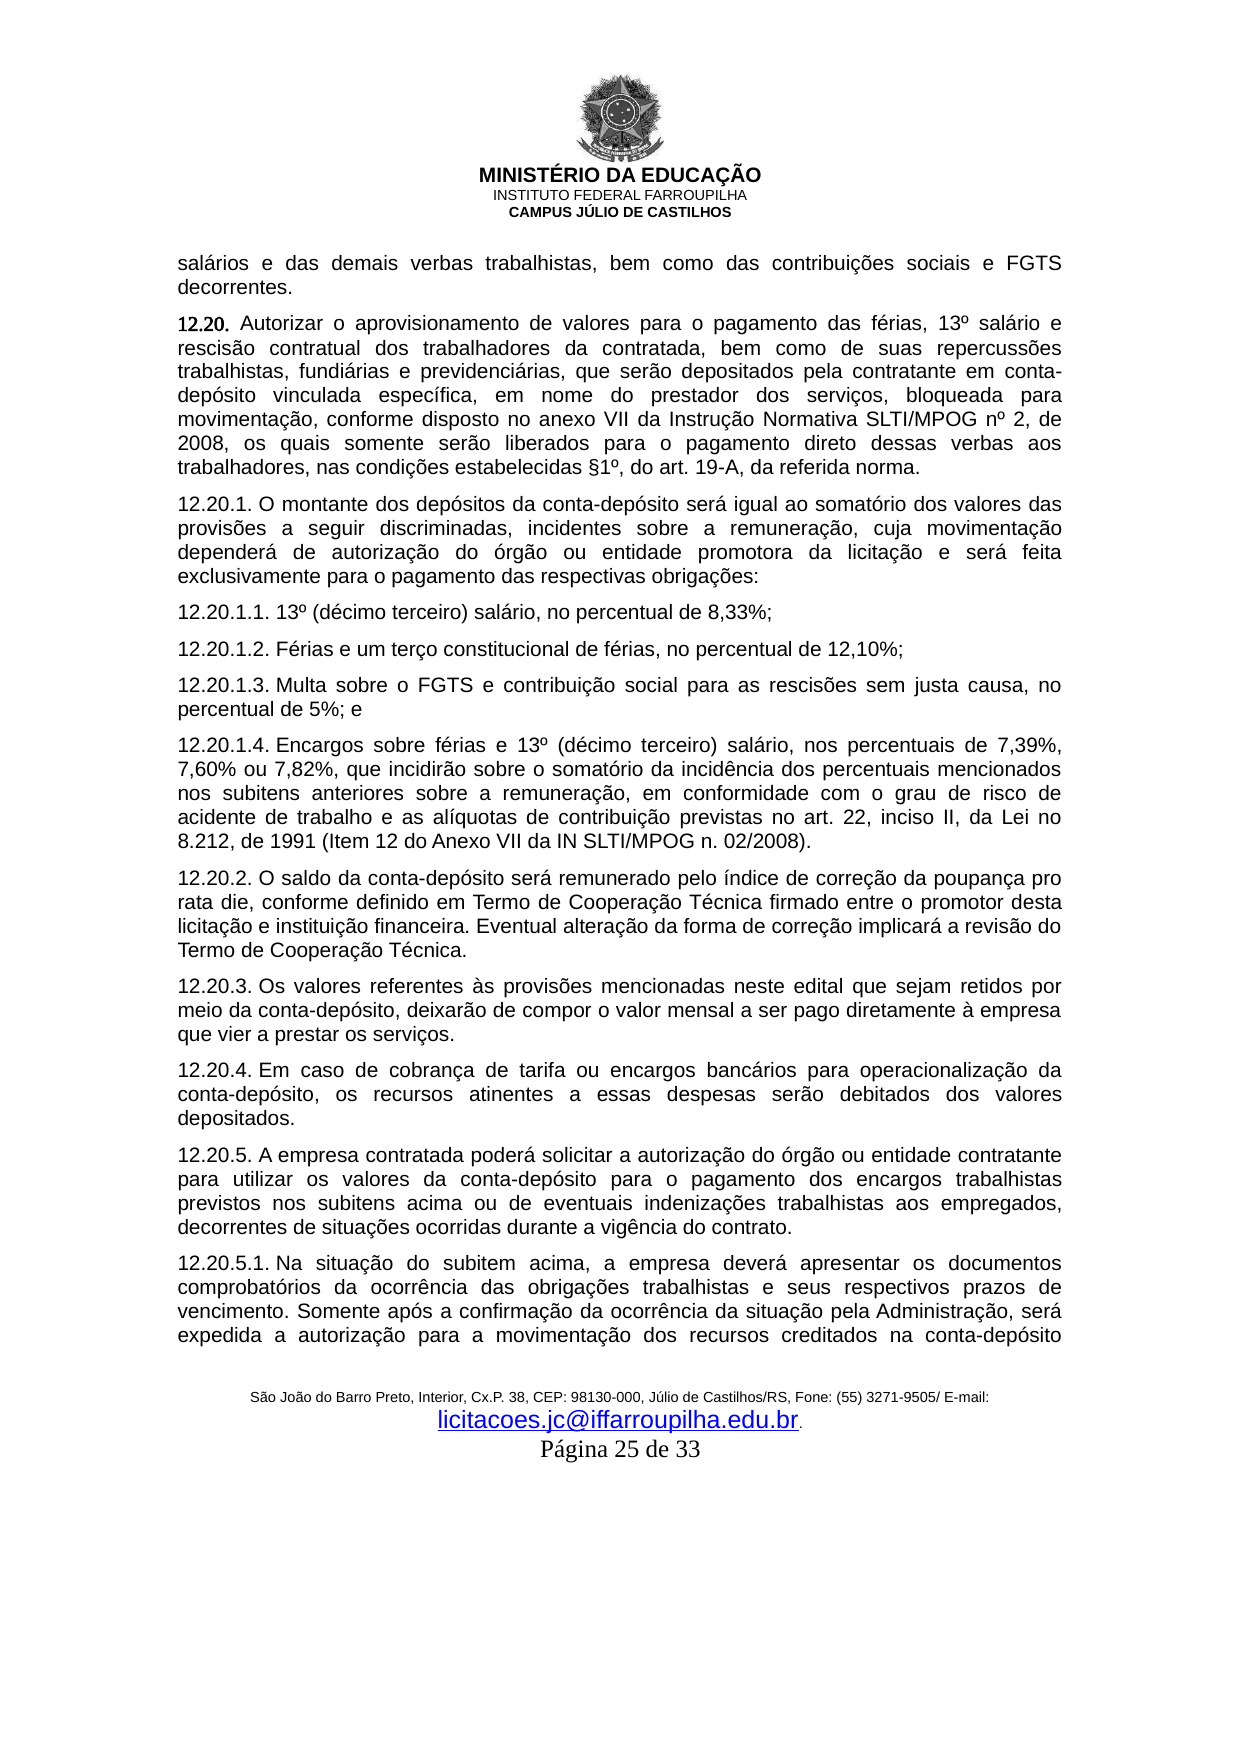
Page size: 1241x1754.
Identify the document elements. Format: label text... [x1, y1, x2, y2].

list Autorizar o aprovisionamento de valores para o pagamento das férias, 13º salário e rescisão contratual dos trabalhadores da contratada, bem como de suas repercussões trabalhistas, fundiárias e previdenciárias, que serão depositados pela contratante em conta-depósito vinculada específica, em nome do prestador dos serviços, bloqueada para movimentação, conforme disposto no anexo VII da Instrução Normativa SLTI/MPOG nº 2, de 2008, os quais somente serão liberados para o pagamento direto dessas verbas aos trabalhadores, nas condições estabelecidas §1º, do art. 19-A, da referida norma. [177, 311, 1063, 479]
list Na situação do subitem acima, a empresa deverá apresentar os documentos comprobatórios da ocorrência das obrigações trabalhistas e seus respectivos prazos de vencimento. Somente após a confirmação da ocorrência da situação pela Administração, será expedida a autorização para a movimentação dos recursos creditados na conta-depósito [177, 1251, 1063, 1347]
list Férias e um terço constitucional de férias, no percentual de 12,10%; [177, 636, 1063, 660]
list O saldo da conta-depósito será remunerado pelo índice de correção da poupança pro rata die, conforme definido em Termo de Cooperação Técnica firmado entre o promotor desta licitação e instituição financeira. Eventual alteração da forma de correção implicará a revisão do Termo de Cooperação Técnica. [177, 866, 1063, 961]
list Encargos sobre férias e 13º (décimo terceiro) salário, nos percentuais de 7,39%, 7,60% ou 7,82%, que incidirão sobre o somatório da incidência dos percentuais mencionados nos subitens anteriores sobre a remuneração, em conformidade com o grau de risco de acidente de trabalho e as alíquotas de contribuição previstas no art. 22, inciso II, da Lei no 8.212, de 1991 (Item 12 do Anexo VII da IN SLTI/MPOG n. 02/2008). [177, 733, 1063, 853]
list Multa sobre o FGTS e contribuição social para as rescisões sem justa causa, no percentual de 5%; e [177, 673, 1063, 721]
list salários e das demais verbas trabalhistas, bem como das contribuições sociais e FGTS decorrentes. [177, 251, 1063, 299]
list Os valores referentes às provisões mencionadas neste edital que sejam retidos por meio da conta-depósito, deixarão de compor o valor mensal a ser pago diretamente à empresa que vier a prestar os serviços. [177, 974, 1063, 1046]
list 13º (décimo terceiro) salário, no percentual de 8,33%; [177, 600, 1063, 624]
list Em caso de cobrança de tarifa ou encargos bancários para operacionalização da conta-depósito, os recursos atinentes a essas despesas serão debitados dos valores depositados. [177, 1058, 1063, 1130]
list A empresa contratada poderá solicitar a autorização do órgão ou entidade contratante para utilizar os valores da conta-depósito para o pagamento dos encargos trabalhistas previstos nos subitens acima ou de eventuais indenizações trabalhistas aos empregados, decorrentes de situações ocorridas durante a vigência do contrato. [177, 1143, 1063, 1238]
list O montante dos depósitos da conta-depósito será igual ao somatório dos valores das provisões a seguir discriminadas, incidentes sobre a remuneração, cuja movimentação dependerá de autorização do órgão ou entidade promotora da licitação e será feita exclusivamente para o pagamento das respectivas obrigações: [177, 492, 1063, 587]
